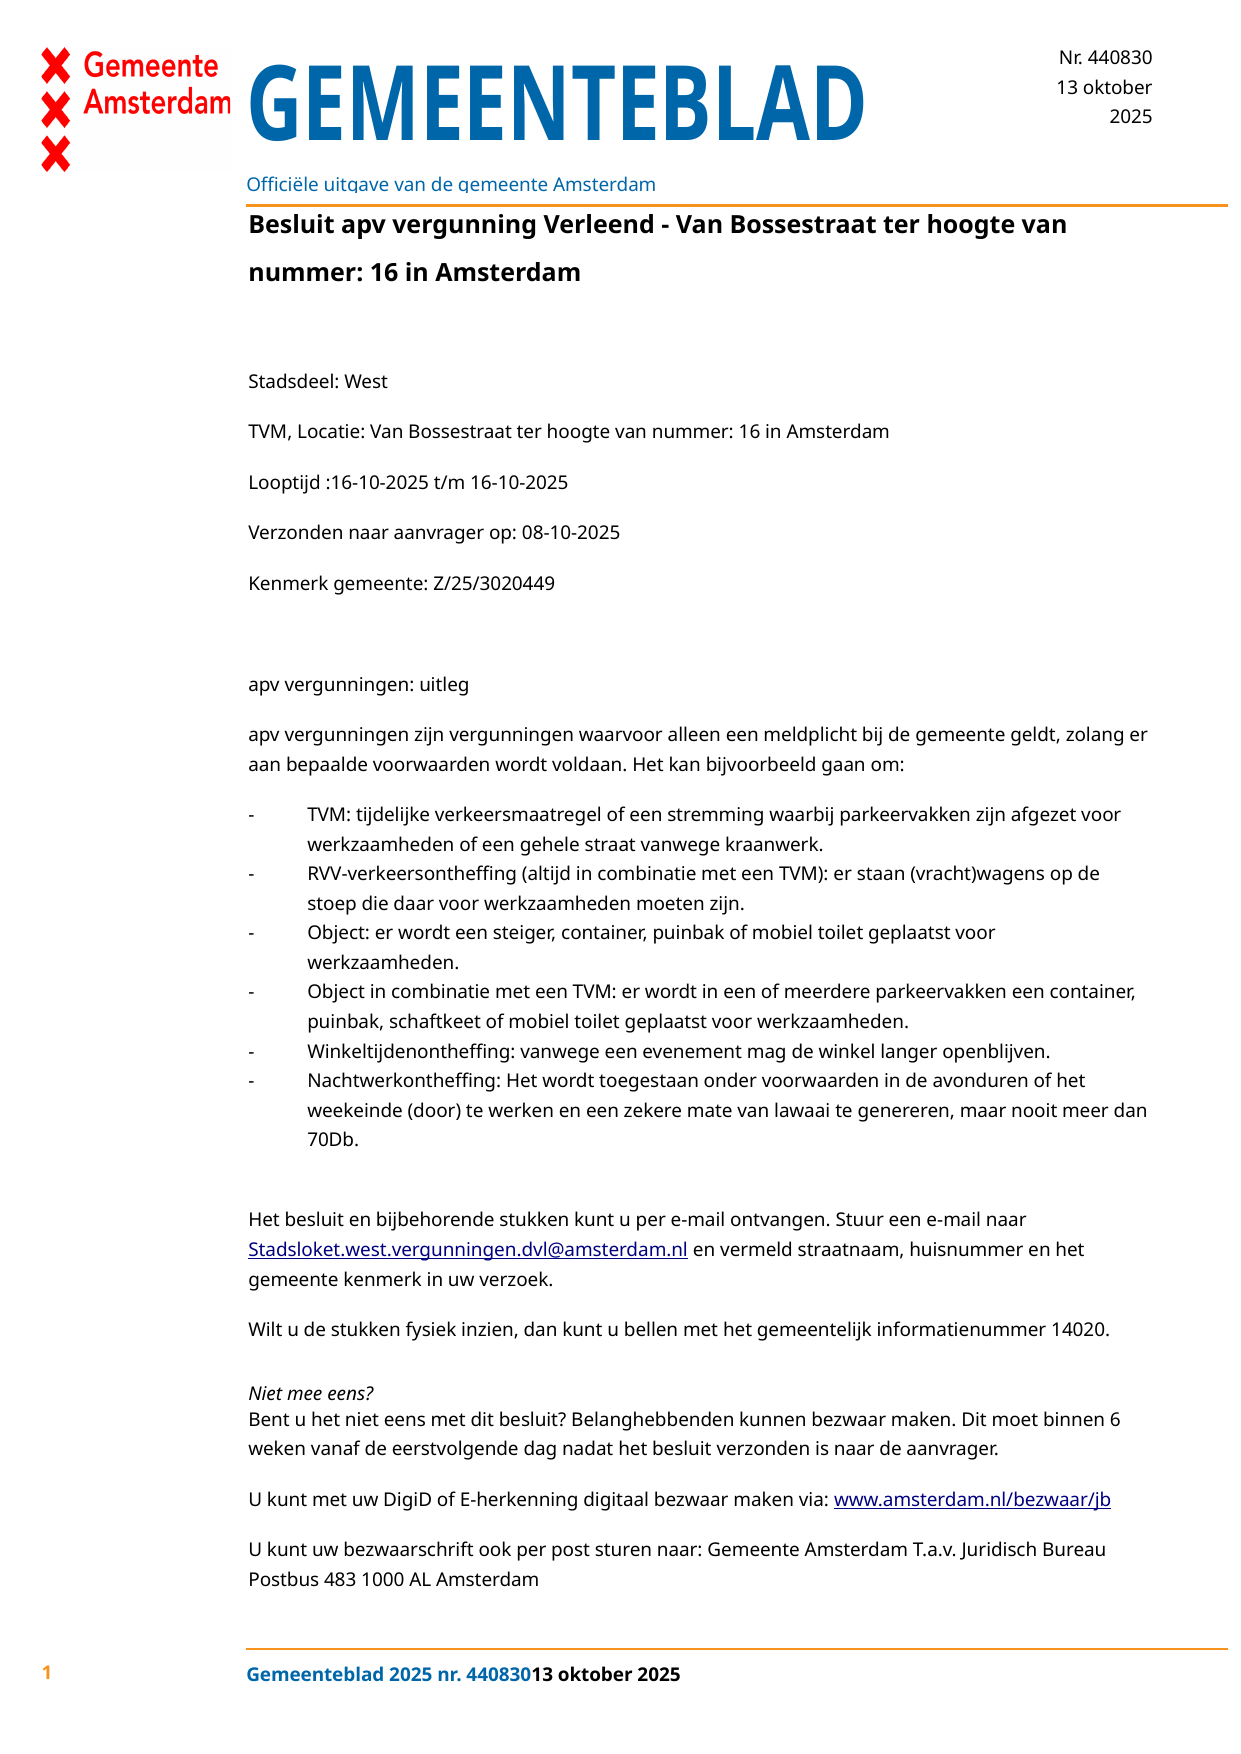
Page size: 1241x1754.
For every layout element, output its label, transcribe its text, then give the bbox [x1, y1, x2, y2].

text Verzonden naar aanvrager op: 08-10-2025 [248, 519, 1152, 545]
text Kenmerk gemeente: Z/25/3020449 [248, 570, 1152, 596]
picture [41, 47, 231, 172]
text Looptijd :16-10-2025 t/m 16-10-2025 [248, 469, 1152, 495]
text apv vergunningen: uitleg [248, 671, 1152, 697]
text Besluit apv vergunning Verleend - Van Bossestraat ter hoogte van nummer: 16 in Amsterdam [248, 207, 1152, 288]
list Object in combinatie met een TVM: er wordt in een of meerdere parkeervakken een container, puinbak, schaftkeet of mobiel toilet geplaatst voor werkzaamheden. [248, 979, 1152, 1034]
list TVM: tijdelijke verkeersmaatregel of een stremming waarbij parkeervakken zijn afgezet voor werkzaamheden of een gehele straat vanwege kraanwerk. [248, 801, 1152, 857]
text TVM, Locatie: Van Bossestraat ter hoogte van nummer: 16 in Amsterdam [248, 419, 1152, 444]
list Winkeltijdenontheffing: vanwege een evenement mag de winkel langer openblijven. [248, 1038, 1152, 1064]
text apv vergunningen zijn vergunningen waarvoor alleen een meldplicht bij de gemeente geldt, zolang er aan bepaalde voorwaarden wordt voldaan. Het kan bijvoorbeeld gaan om: [248, 721, 1152, 777]
list RVV-verkeersontheffing (altijd in combinatie met een TVM): er staan (vracht)wagens op de stoep die daar voor werkzaamheden moeten zijn. [248, 860, 1152, 916]
text U kunt met uw DigiD of E-herkenning digitaal bezwaar maken via: www.amsterdam.nl/bezwaar/jb [248, 1486, 1152, 1512]
text Bent u het niet eens met dit besluit? Belanghebbenden kunnen bezwaar maken. Dit moet binnen 6 weken vanaf de eerstvolgende dag nadat het besluit verzonden is naar de aanvrager. [248, 1406, 1152, 1461]
text Het besluit en bijbehorende stukken kunt u per e-mail ontvangen. Stuur een e-mail naar Stadsloket.west.vergunningen.dvl@amsterdam.nl en vermeld straatnaam, huisnummer en het gemeente kenmerk in uw verzoek. [248, 1207, 1152, 1292]
text Wilt u de stukken fysiek inzien, dan kunt u bellen met het gemeentelijk informatienummer 14020. [248, 1316, 1152, 1342]
list Nachtwerkontheffing: Het wordt toegestaan onder voorwaarden in de avonduren of het weekeinde (door) te werken en een zekere mate van lawaai te genereren, maar nooit meer dan 70Db. [248, 1067, 1152, 1152]
list Object: er wordt een steiger, container, puinbak of mobiel toilet geplaatst voor werkzaamheden. [248, 919, 1152, 975]
text Stadsdeel: West [248, 368, 1152, 394]
text U kunt uw bezwaarschrift ook per post sturen naar: Gemeente Amsterdam T.a.v. Juridisch Bureau Postbus 483 1000 AL Amsterdam [248, 1536, 1152, 1592]
text Niet mee eens? [248, 1380, 1152, 1406]
